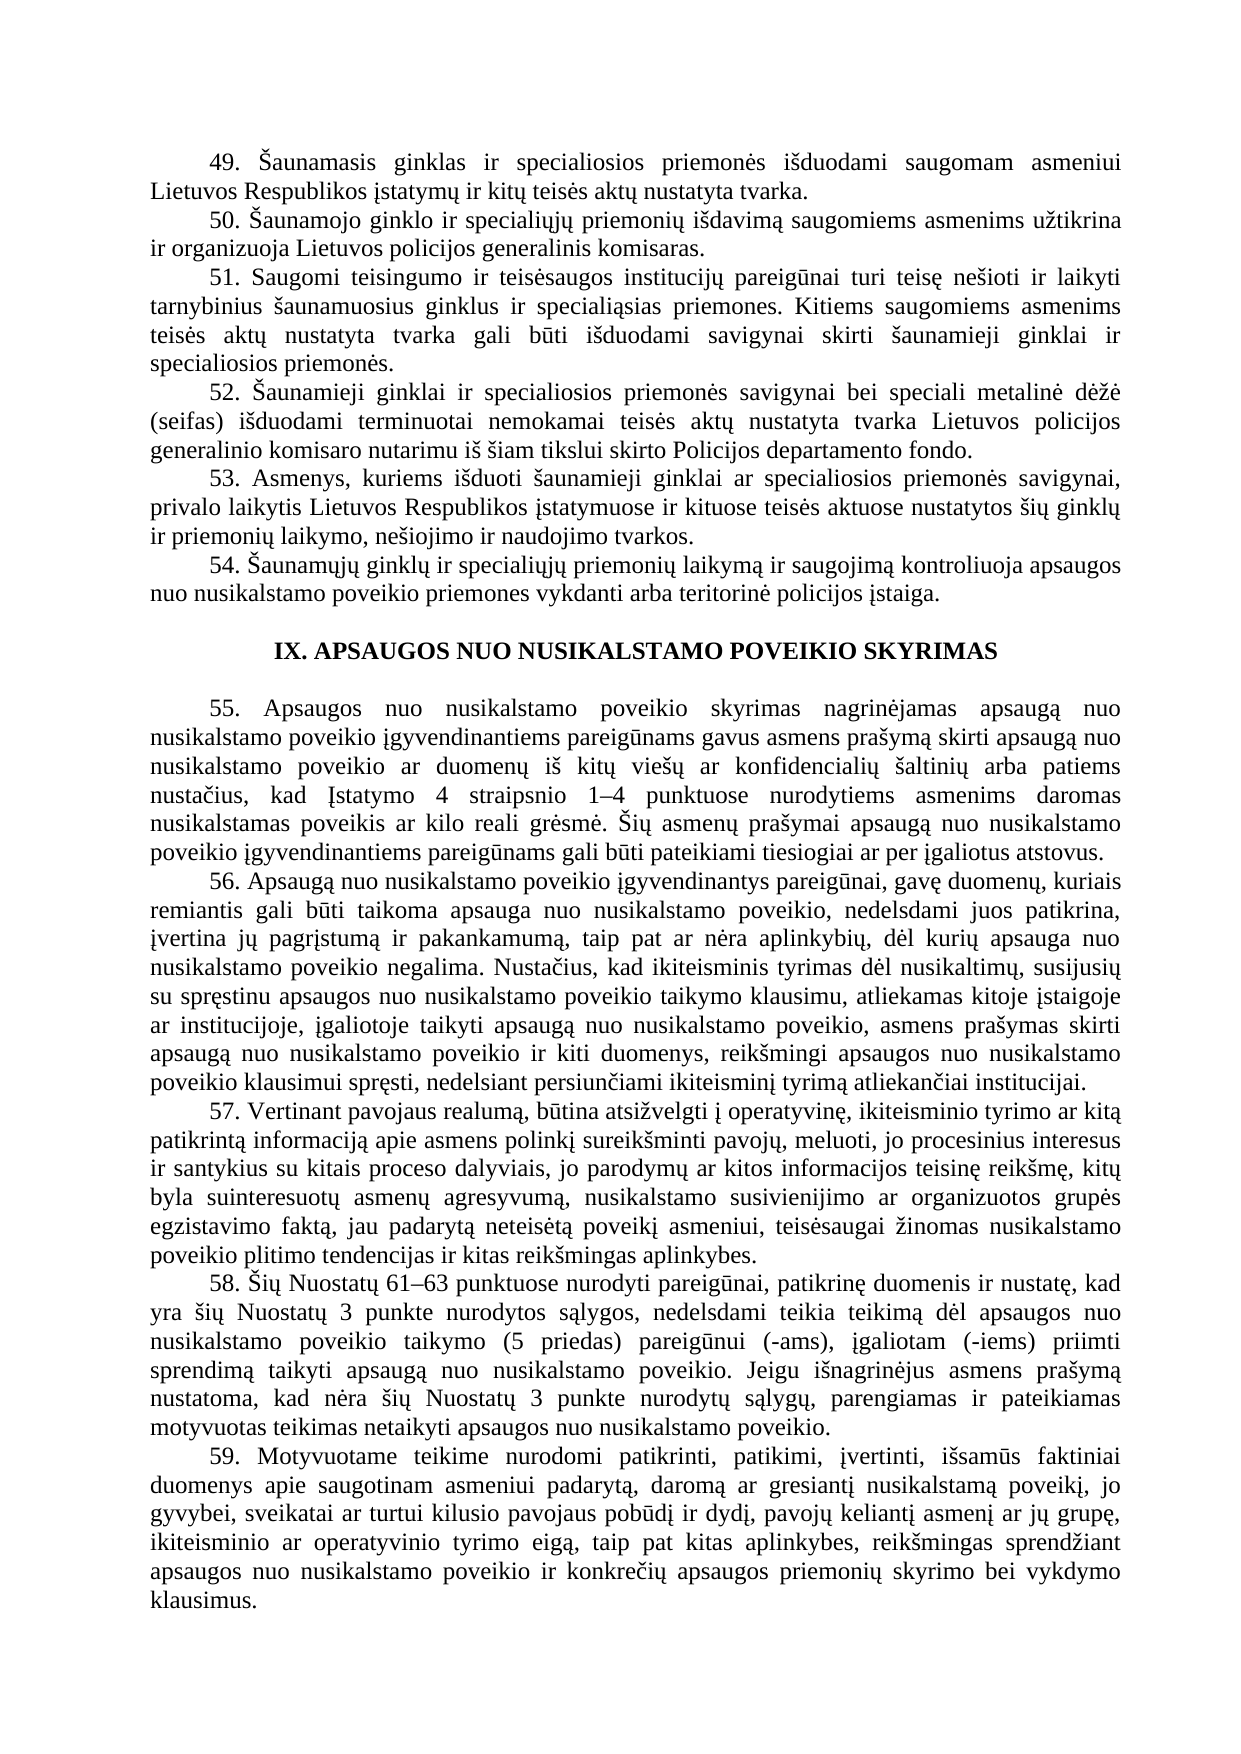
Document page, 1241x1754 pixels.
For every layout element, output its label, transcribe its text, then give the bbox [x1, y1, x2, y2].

text 50. Šaunamojo ginklo ir specialiųjų priemonių išdavimą saugomiems asmenims užtikrina ir organizuoja Lietuvos policijos generalinis komisaras. [150, 205, 1122, 262]
text 55. Apsaugos nuo nusikalstamo poveikio skyrimas nagrinėjamas apsaugą nuo nusikalstamo poveikio įgyvendinantiems pareigūnams gavus asmens prašymą skirti apsaugą nuo nusikalstamo poveikio ar duomenų iš kitų viešų ar konfidencialių šaltinių arba patiems nustačius, kad Įstatymo 4 straipsnio 1–4 punktuose nurodytiems asmenims daromas nusikalstamas poveikis ar kilo reali grėsmė. Šių asmenų prašymai apsaugą nuo nusikalstamo poveikio įgyvendinantiems pareigūnams gali būti pateikiami tiesiogiai ar per įgaliotus atstovus. [150, 693, 1122, 866]
text 49. Šaunamasis ginklas ir specialiosios priemonės išduodami saugomam asmeniui Lietuvos Respublikos įstatymų ir kitų teisės aktų nustatyta tvarka. [150, 147, 1122, 205]
text 51. Saugomi teisingumo ir teisėsaugos institucijų pareigūnai turi teisę nešioti ir laikyti tarnybinius šaunamuosius ginklus ir specialiąsias priemones. Kitiems saugomiems asmenims teisės aktų nustatyta tvarka gali būti išduodami savigynai skirti šaunamieji ginklai ir specialiosios priemonės. [150, 262, 1122, 377]
text IX. APSAUGOS NUO NUSIKALSTAMO POVEIKIO SKYRIMAS [150, 636, 1122, 665]
text 56. Apsaugą nuo nusikalstamo poveikio įgyvendinantys pareigūnai, gavę duomenų, kuriais remiantis gali būti taikoma apsauga nuo nusikalstamo poveikio, nedelsdami juos patikrina, įvertina jų pagrįstumą ir pakankamumą, taip pat ar nėra aplinkybių, dėl kurių apsauga nuo nusikalstamo poveikio negalima. Nustačius, kad ikiteisminis tyrimas dėl nusikaltimų, susijusių su spręstinu apsaugos nuo nusikalstamo poveikio taikymo klausimu, atliekamas kitoje įstaigoje ar institucijoje, įgaliotoje taikyti apsaugą nuo nusikalstamo poveikio, asmens prašymas skirti apsaugą nuo nusikalstamo poveikio ir kiti duomenys, reikšmingi apsaugos nuo nusikalstamo poveikio klausimui spręsti, nedelsiant persiunčiami ikiteisminį tyrimą atliekančiai institucijai. [150, 866, 1122, 1096]
text 57. Vertinant pavojaus realumą, būtina atsižvelgti į operatyvinę, ikiteisminio tyrimo ar kitą patikrintą informaciją apie asmens polinkį sureikšminti pavojų, meluoti, jo procesinius interesus ir santykius su kitais proceso dalyviais, jo parodymų ar kitos informacijos teisinę reikšmę, kitų byla suinteresuotų asmenų agresyvumą, nusikalstamo susivienijimo ar organizuotos grupės egzistavimo faktą, jau padarytą neteisėtą poveikį asmeniui, teisėsaugai žinomas nusikalstamo poveikio plitimo tendencijas ir kitas reikšmingas aplinkybes. [150, 1096, 1122, 1268]
text 53. Asmenys, kuriems išduoti šaunamieji ginklai ar specialiosios priemonės savigynai, privalo laikytis Lietuvos Respublikos įstatymuose ir kituose teisės aktuose nustatytos šių ginklų ir priemonių laikymo, nešiojimo ir naudojimo tvarkos. [150, 463, 1122, 550]
text 54. Šaunamųjų ginklų ir specialiųjų priemonių laikymą ir saugojimą kontroliuoja apsaugos nuo nusikalstamo poveikio priemones vykdanti arba teritorinė policijos įstaiga. [150, 550, 1122, 607]
text 59. Motyvuotame teikime nurodomi patikrinti, patikimi, įvertinti, išsamūs faktiniai duomenys apie saugotinam asmeniui padarytą, daromą ar gresiantį nusikalstamą poveikį, jo gyvybei, sveikatai ar turtui kilusio pavojaus pobūdį ir dydį, pavojų keliantį asmenį ar jų grupę, ikiteisminio ar operatyvinio tyrimo eigą, taip pat kitas aplinkybes, reikšmingas sprendžiant apsaugos nuo nusikalstamo poveikio ir konkrečių apsaugos priemonių skyrimo bei vykdymo klausimus. [150, 1441, 1122, 1613]
text 52. Šaunamieji ginklai ir specialiosios priemonės savigynai bei speciali metalinė dėžė (seifas) išduodami terminuotai nemokamai teisės aktų nustatyta tvarka Lietuvos policijos generalinio komisaro nutarimu iš šiam tikslui skirto Policijos departamento fondo. [150, 377, 1122, 463]
text 58. Šių Nuostatų 61–63 punktuose nurodyti pareigūnai, patikrinę duomenis ir nustatę, kad yra šių Nuostatų 3 punkte nurodytos sąlygos, nedelsdami teikia teikimą dėl apsaugos nuo nusikalstamo poveikio taikymo (5 priedas) pareigūnui (-ams), įgaliotam (-iems) priimti sprendimą taikyti apsaugą nuo nusikalstamo poveikio. Jeigu išnagrinėjus asmens prašymą nustatoma, kad nėra šių Nuostatų 3 punkte nurodytų sąlygų, parengiamas ir pateikiamas motyvuotas teikimas netaikyti apsaugos nuo nusikalstamo poveikio. [150, 1268, 1122, 1441]
